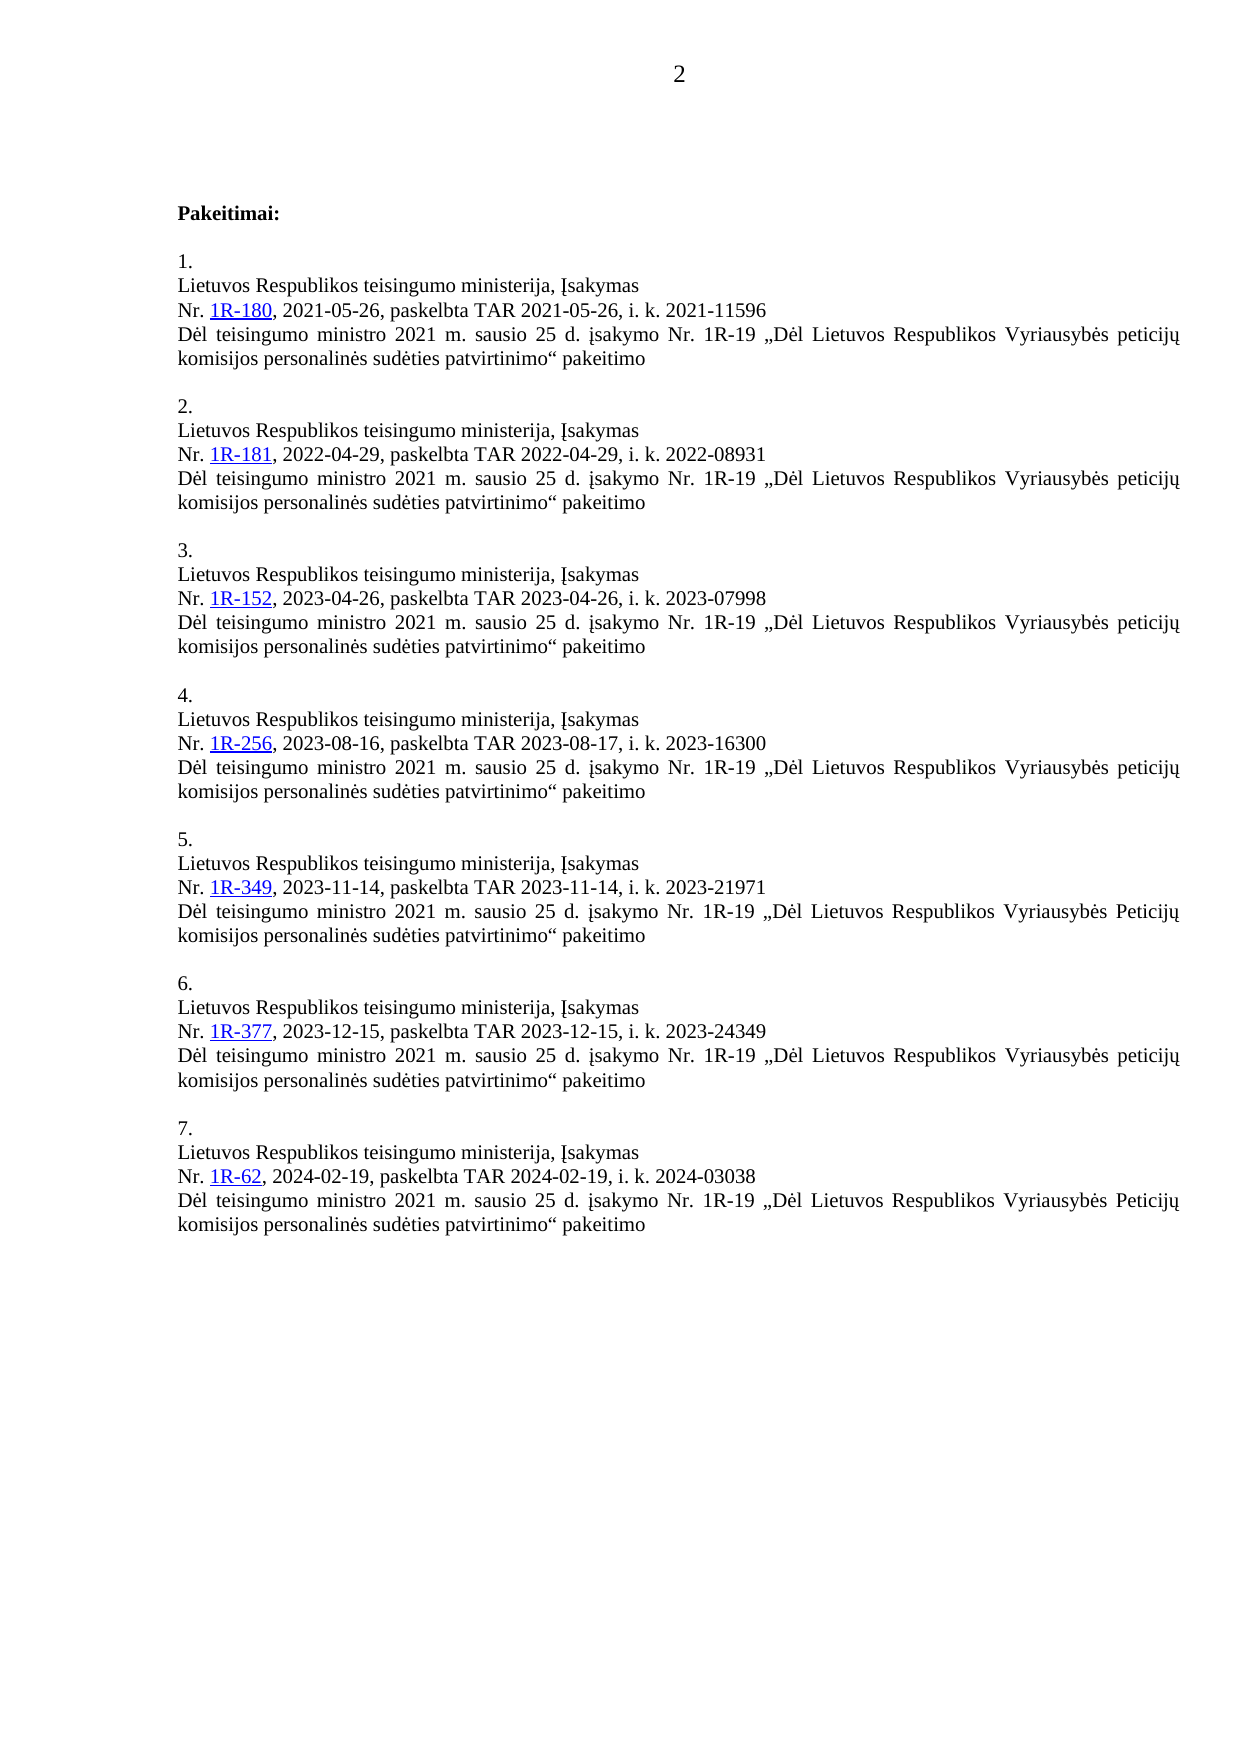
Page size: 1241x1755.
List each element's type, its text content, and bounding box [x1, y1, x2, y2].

text Lietuvos Respublikos teisingumo ministerija, Įsakymas [177, 995, 1181, 1019]
text Dėl teisingumo ministro 2021 m. sausio 25 d. įsakymo Nr. 1R-19 „Dėl Lietuvos Respublikos Vyriausybės Peticijų komisijos personalinės sudėties patvirtinimo“ pakeitimo [177, 1188, 1181, 1236]
text 2. [177, 394, 1181, 418]
text Lietuvos Respublikos teisingumo ministerija, Įsakymas [177, 418, 1181, 442]
text Dėl teisingumo ministro 2021 m. sausio 25 d. įsakymo Nr. 1R-19 „Dėl Lietuvos Respublikos Vyriausybės peticijų komisijos personalinės sudėties patvirtinimo“ pakeitimo [177, 322, 1181, 370]
text Nr. 1R-181, 2022-04-29, paskelbta TAR 2022-04-29, i. k. 2022-08931 [177, 442, 1181, 466]
text Dėl teisingumo ministro 2021 m. sausio 25 d. įsakymo Nr. 1R-19 „Dėl Lietuvos Respublikos Vyriausybės peticijų komisijos personalinės sudėties patvirtinimo“ pakeitimo [177, 466, 1181, 514]
text Nr. 1R-349, 2023-11-14, paskelbta TAR 2023-11-14, i. k. 2023-21971 [177, 875, 1181, 899]
text Nr. 1R-256, 2023-08-16, paskelbta TAR 2023-08-17, i. k. 2023-16300 [177, 731, 1181, 755]
text Nr. 1R-180, 2021-05-26, paskelbta TAR 2021-05-26, i. k. 2021-11596 [177, 297, 1181, 322]
text 1. [177, 249, 1181, 273]
text 6. [177, 971, 1181, 995]
text 4. [177, 682, 1181, 707]
text Dėl teisingumo ministro 2021 m. sausio 25 d. įsakymo Nr. 1R-19 „Dėl Lietuvos Respublikos Vyriausybės peticijų komisijos personalinės sudėties patvirtinimo“ pakeitimo [177, 610, 1181, 658]
text Lietuvos Respublikos teisingumo ministerija, Įsakymas [177, 851, 1181, 875]
text Dėl teisingumo ministro 2021 m. sausio 25 d. įsakymo Nr. 1R-19 „Dėl Lietuvos Respublikos Vyriausybės peticijų komisijos personalinės sudėties patvirtinimo“ pakeitimo [177, 1043, 1181, 1092]
text Nr. 1R-62, 2024-02-19, paskelbta TAR 2024-02-19, i. k. 2024-03038 [177, 1164, 1181, 1188]
text Lietuvos Respublikos teisingumo ministerija, Įsakymas [177, 1140, 1181, 1164]
text Lietuvos Respublikos teisingumo ministerija, Įsakymas [177, 273, 1181, 297]
text 7. [177, 1116, 1181, 1140]
text Dėl teisingumo ministro 2021 m. sausio 25 d. įsakymo Nr. 1R-19 „Dėl Lietuvos Respublikos Vyriausybės Peticijų komisijos personalinės sudėties patvirtinimo“ pakeitimo [177, 899, 1181, 947]
text 3. [177, 538, 1181, 562]
text 5. [177, 827, 1181, 851]
text Dėl teisingumo ministro 2021 m. sausio 25 d. įsakymo Nr. 1R-19 „Dėl Lietuvos Respublikos Vyriausybės peticijų komisijos personalinės sudėties patvirtinimo“ pakeitimo [177, 755, 1181, 803]
text Pakeitimai: [177, 201, 1181, 225]
text Nr. 1R-377, 2023-12-15, paskelbta TAR 2023-12-15, i. k. 2023-24349 [177, 1019, 1181, 1043]
text Nr. 1R-152, 2023-04-26, paskelbta TAR 2023-04-26, i. k. 2023-07998 [177, 586, 1181, 610]
text Lietuvos Respublikos teisingumo ministerija, Įsakymas [177, 707, 1181, 731]
text Lietuvos Respublikos teisingumo ministerija, Įsakymas [177, 562, 1181, 586]
